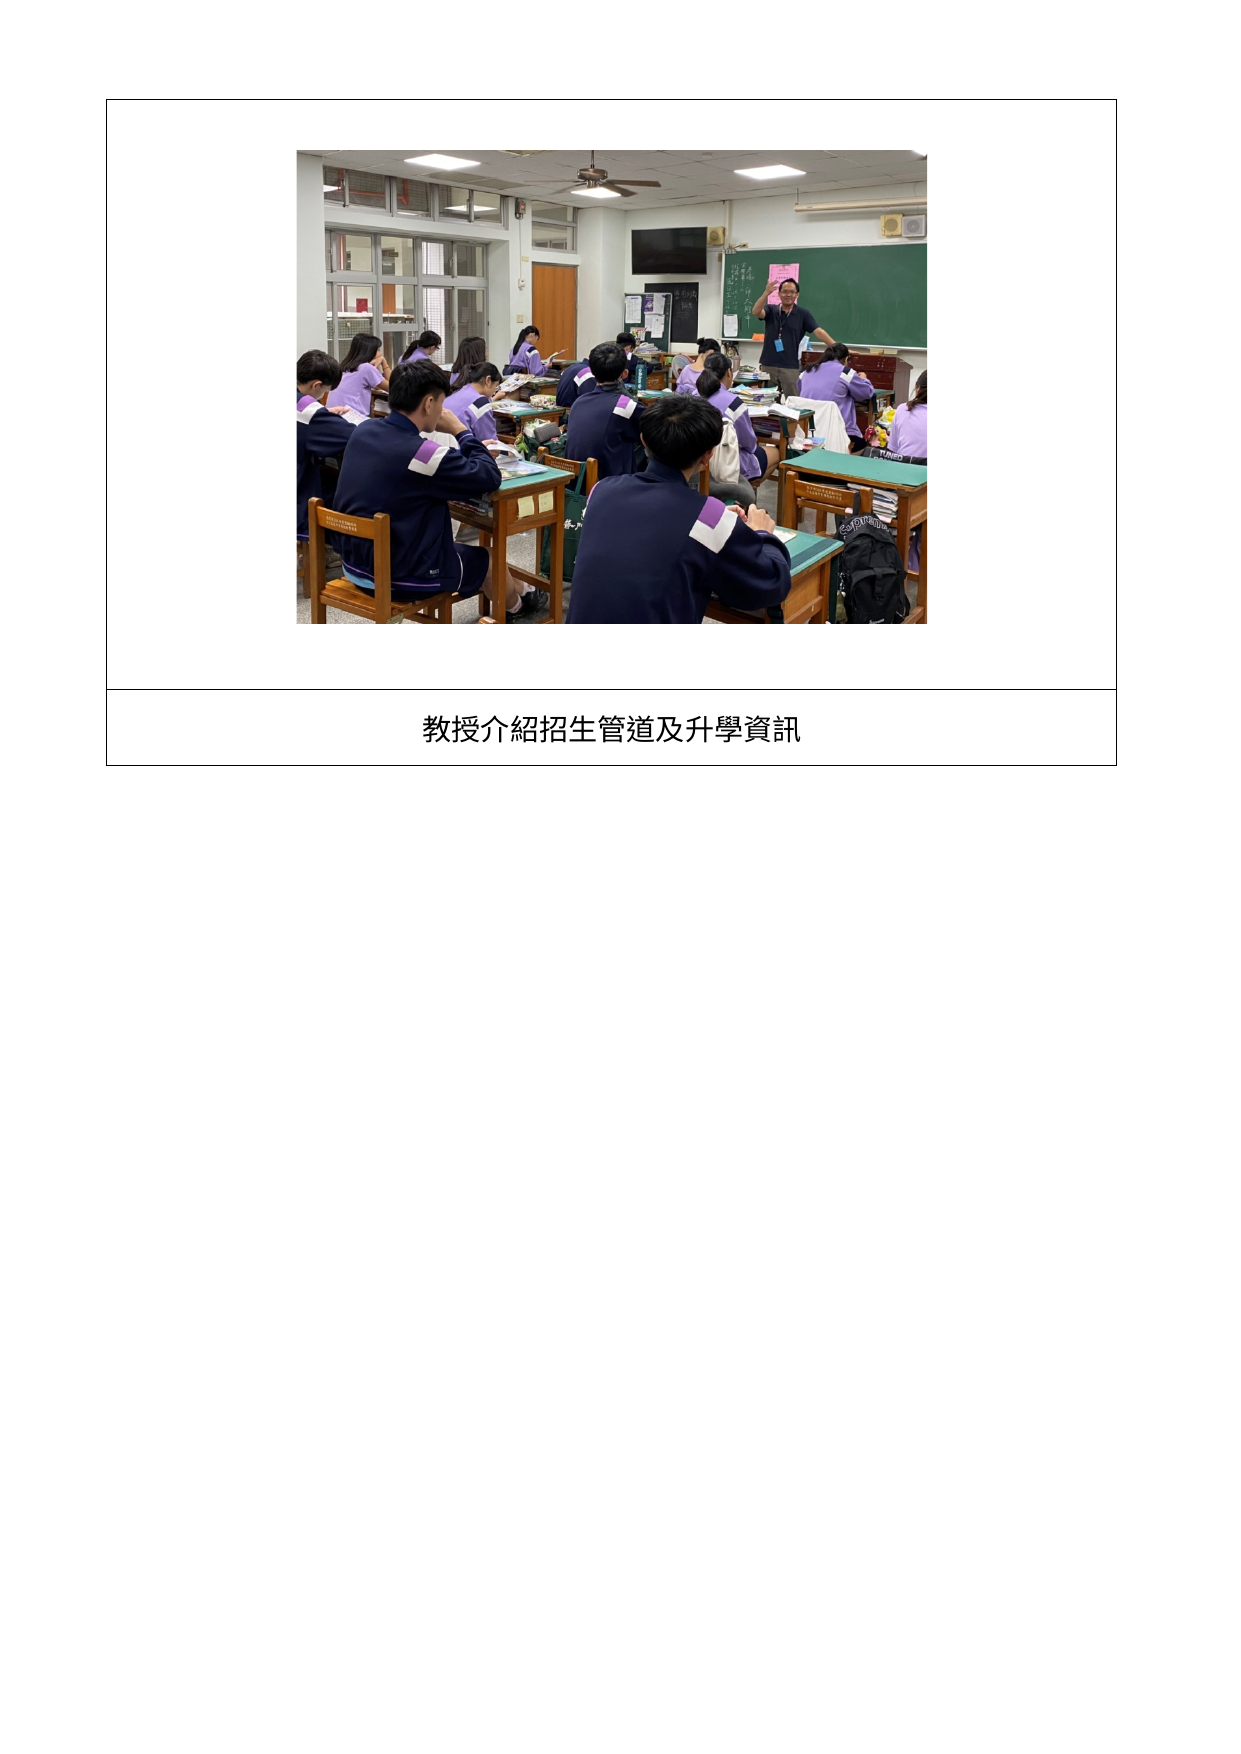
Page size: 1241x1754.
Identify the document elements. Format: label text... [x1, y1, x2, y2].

table_cell [107, 100, 1116, 689]
table_cell 教授介紹招生管道及升學資訊 [107, 690, 1116, 765]
picture [296, 150, 928, 624]
